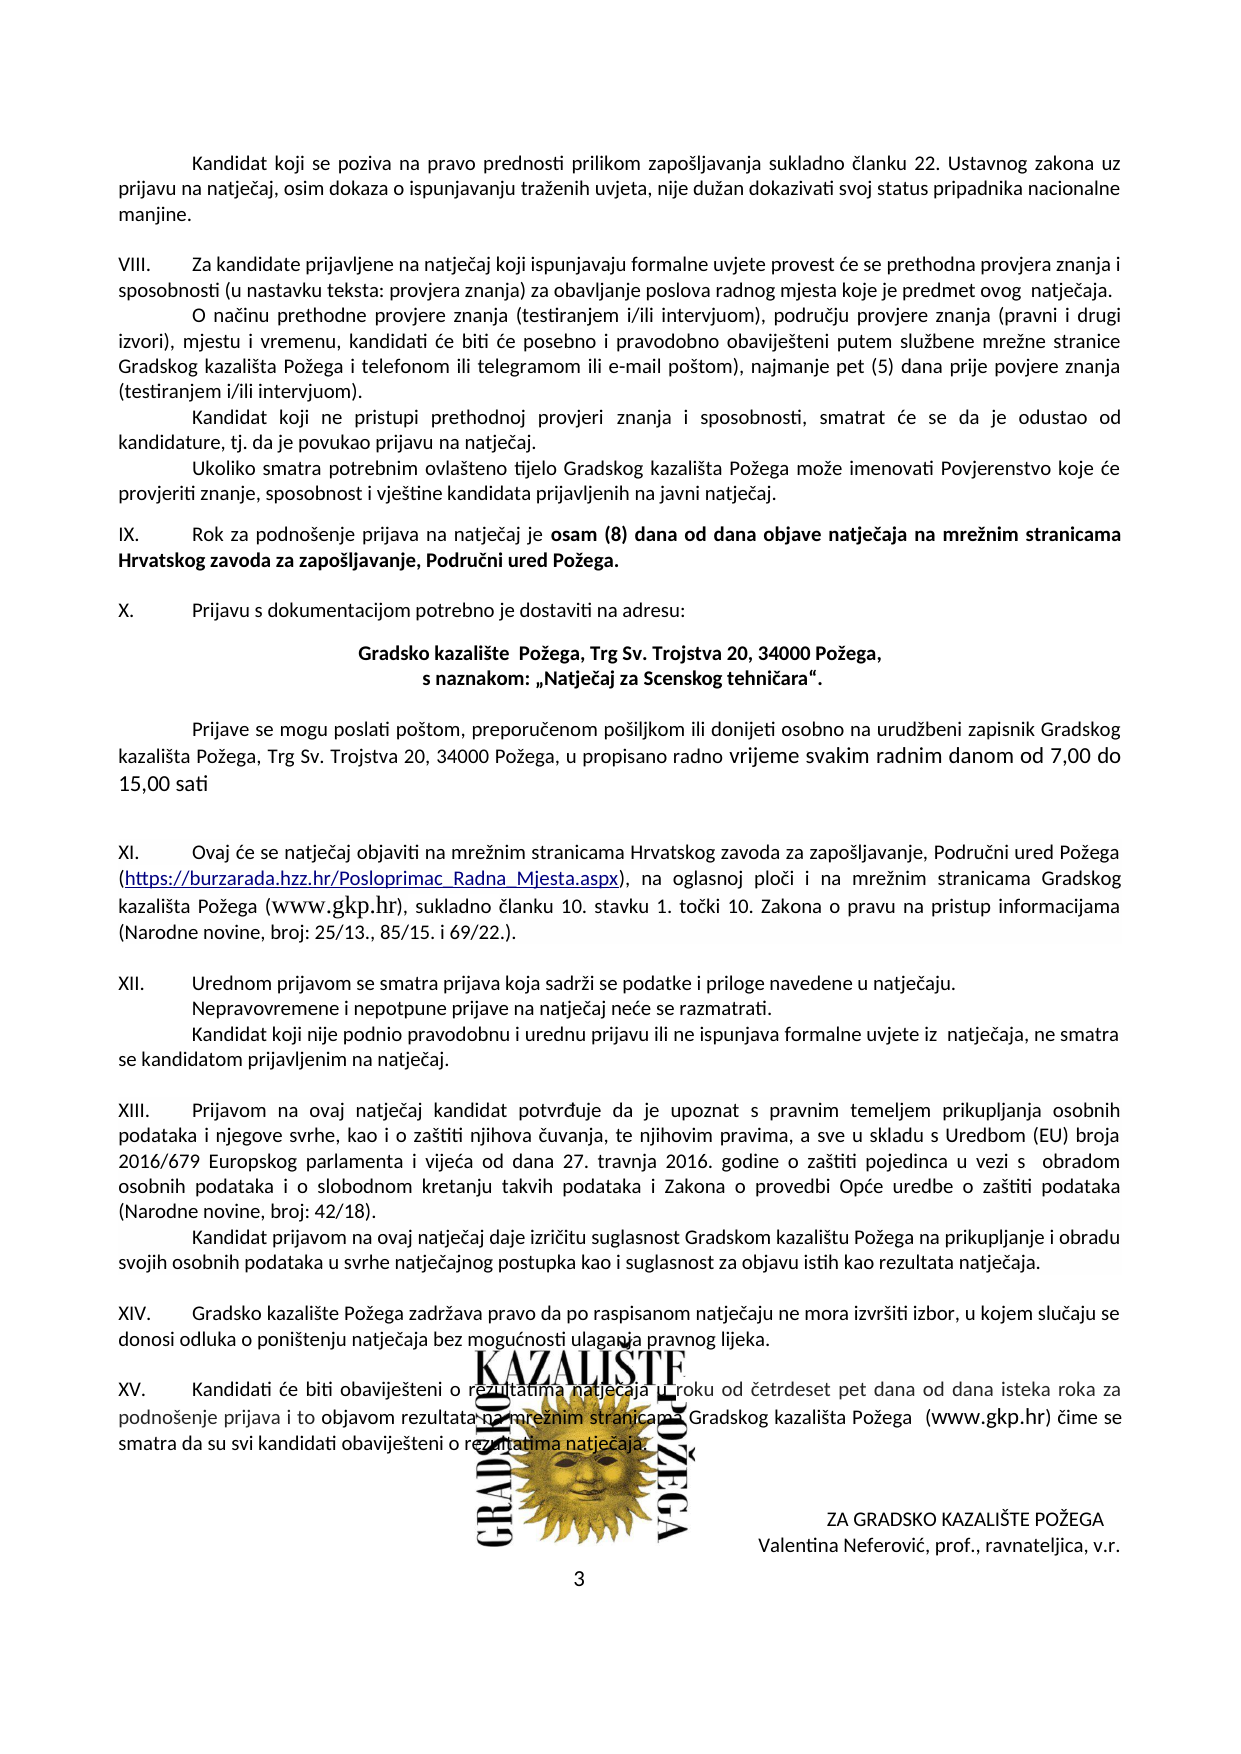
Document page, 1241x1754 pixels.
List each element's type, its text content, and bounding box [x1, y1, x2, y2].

text XII. Urednom prijavom se smatra prijava koja sadrži se podatke i priloge navedene u natječaju. [118, 970, 1122, 995]
text s naznakom: „Natječaj za Scenskog tehničara“. [118, 665, 1122, 691]
text Kandidat koji se poziva na pravo prednosti prilikom zapošljavanja sukladno članku 22. Ustavnog zakona uz prijavu na natječaj, osim dokaza o ispunjavanju traženih uvjeta, nije dužan dokazivati svoj status pripadnika nacionalne manjine. [118, 150, 1122, 226]
text VIII. Za kandidate prijavljene na natječaj koji ispunjavaju formalne uvjete provest će se prethodna provjera znanja i sposobnosti (u nastavku teksta: provjera znanja) za obavljanje poslova radnog mjesta koje je predmet ovog natječaja. [118, 252, 1122, 302]
text X. Prijavu s dokumentacijom potrebno je dostaviti na adresu: [118, 598, 1122, 623]
text XIV. Gradsko kazalište Požega zadržava pravo da po raspisanom natječaju ne mora izvršiti izbor, u kojem slučaju se donosi odluka o poništenju natječaja bez mogućnosti ulaganja pravnog lijeka. [118, 1300, 1122, 1351]
text Kandidat koji ne pristupi prethodnoj provjeri znanja i sposobnosti, smatrat će se da je odustao od kandidature, tj. da je povukao prijavu na natječaj. [118, 404, 1122, 455]
text Valentina Neferović, prof., ravnateljica, v.r. [156, 1532, 1122, 1557]
text Gradsko kazalište Požega, Trg Sv. Trojstva 20, 34000 Požega, [118, 640, 1122, 665]
text XV. Kandidati će biti obaviješteni o rezultatima natječaja u roku od četrdeset pet dana od dana isteka roka za podnošenje prijava i to objavom rezultata na mrežnim stranicama Gradskog kazališta Požega (www.gkp.hr) čime se smatra da su svi kandidati obaviješteni o rezultatima natječaja. [118, 1377, 474, 1456]
text ZA GRADSKO KAZALIŠTE POŽEGA [696, 1481, 1122, 1532]
text Ukoliko smatra potrebnim ovlašteno tijelo Gradskog kazališta Požega može imenovati Povjerenstvo koje će provjeriti znanje, sposobnost i vještine kandidata prijavljenih na javni natječaj. [118, 455, 1122, 506]
text [118, 1481, 474, 1532]
text IX. Rok za podnošenje prijava na natječaj je osam (8) dana od dana objave natječaja na mrežnim stranicama Hrvatskog zavoda za zapošljavanje, Područni ured Požega. [118, 521, 1122, 572]
text XIII. Prijavom na ovaj natječaj kandidat potvrđuje da je upoznat s pravnim temeljem prikupljanja osobnih podataka i njegove svrhe, kao i o zaštiti njihova čuvanja, te njihovim pravima, a sve u skladu s Uredbom (EU) broja 2016/679 Europskog parlamenta i vijeća od dana 27. travnja 2016. godine o zaštiti pojedinca u vezi s obradom osobnih podataka i o slobodnom kretanju takvih podataka i Zakona o provedbi Opće uredbe o zaštiti podataka (Narodne novine, broj: 42/18). [118, 1097, 1122, 1224]
text XV. Kandidati će biti obaviješteni o rezultatima natječaja u roku od četrdeset pet dana od dana isteka roka za podnošenje prijava i to objavom rezultata na mrežnim stranicama Gradskog kazališta Požega (www.gkp.hr) čime se smatra da su svi kandidati obaviješteni o rezultatima natječaja. [696, 1377, 1122, 1456]
text Nepravovremene i nepotpune prijave na natječaj neće se razmatrati. [192, 995, 1122, 1021]
text Prijave se mogu poslati poštom, preporučenom pošiljkom ili donijeti osobno na urudžbeni zapisnik Gradskog kazališta Požega, Trg Sv. Trojstva 20, 34000 Požega, u propisano radno vrijeme svakim radnim danom od 7,00 do 15,00 sati [118, 716, 1122, 797]
text XI. Ovaj će se natječaj objaviti na mrežnim stranicama Hrvatskog zavoda za zapošljavanje, Područni ured Požega (https://burzarada.hzz.hr/Posloprimac_Radna_Mjesta.aspx), na oglasnoj ploči i na mrežnim stranicama Gradskog kazališta Požega (www.gkp.hr), sukladno članku 10. stavku 1. točki 10. Zakona o pravu na pristup informacijama (Narodne novine, broj: 25/13., 85/15. i 69/22.). [118, 839, 1122, 944]
text Kandidat prijavom na ovaj natječaj daje izričitu suglasnost Gradskom kazalištu Požega na prikupljanje i obradu svojih osobnih podataka u svrhe natječajnog postupka kao i suglasnost za objavu istih kao rezultata natječaja. [118, 1224, 1122, 1275]
text O načinu prethodne provjere znanja (testiranjem i/ili intervjuom), području provjere znanja (pravni i drugi izvori), mjestu i vremenu, kandidati će biti će posebno i pravodobno obaviješteni putem službene mrežne stranice Gradskog kazališta Požega i telefonom ili telegramom ili e-mail poštom), najmanje pet (5) dana prije povjere znanja (testiranjem i/ili intervjuom). [118, 302, 1122, 404]
text Kandidat koji nije podnio pravodobnu i urednu prijavu ili ne ispunjava formalne uvjete iz natječaja, ne smatra se kandidatom prijavljenim na natječaj. [118, 1021, 1122, 1072]
